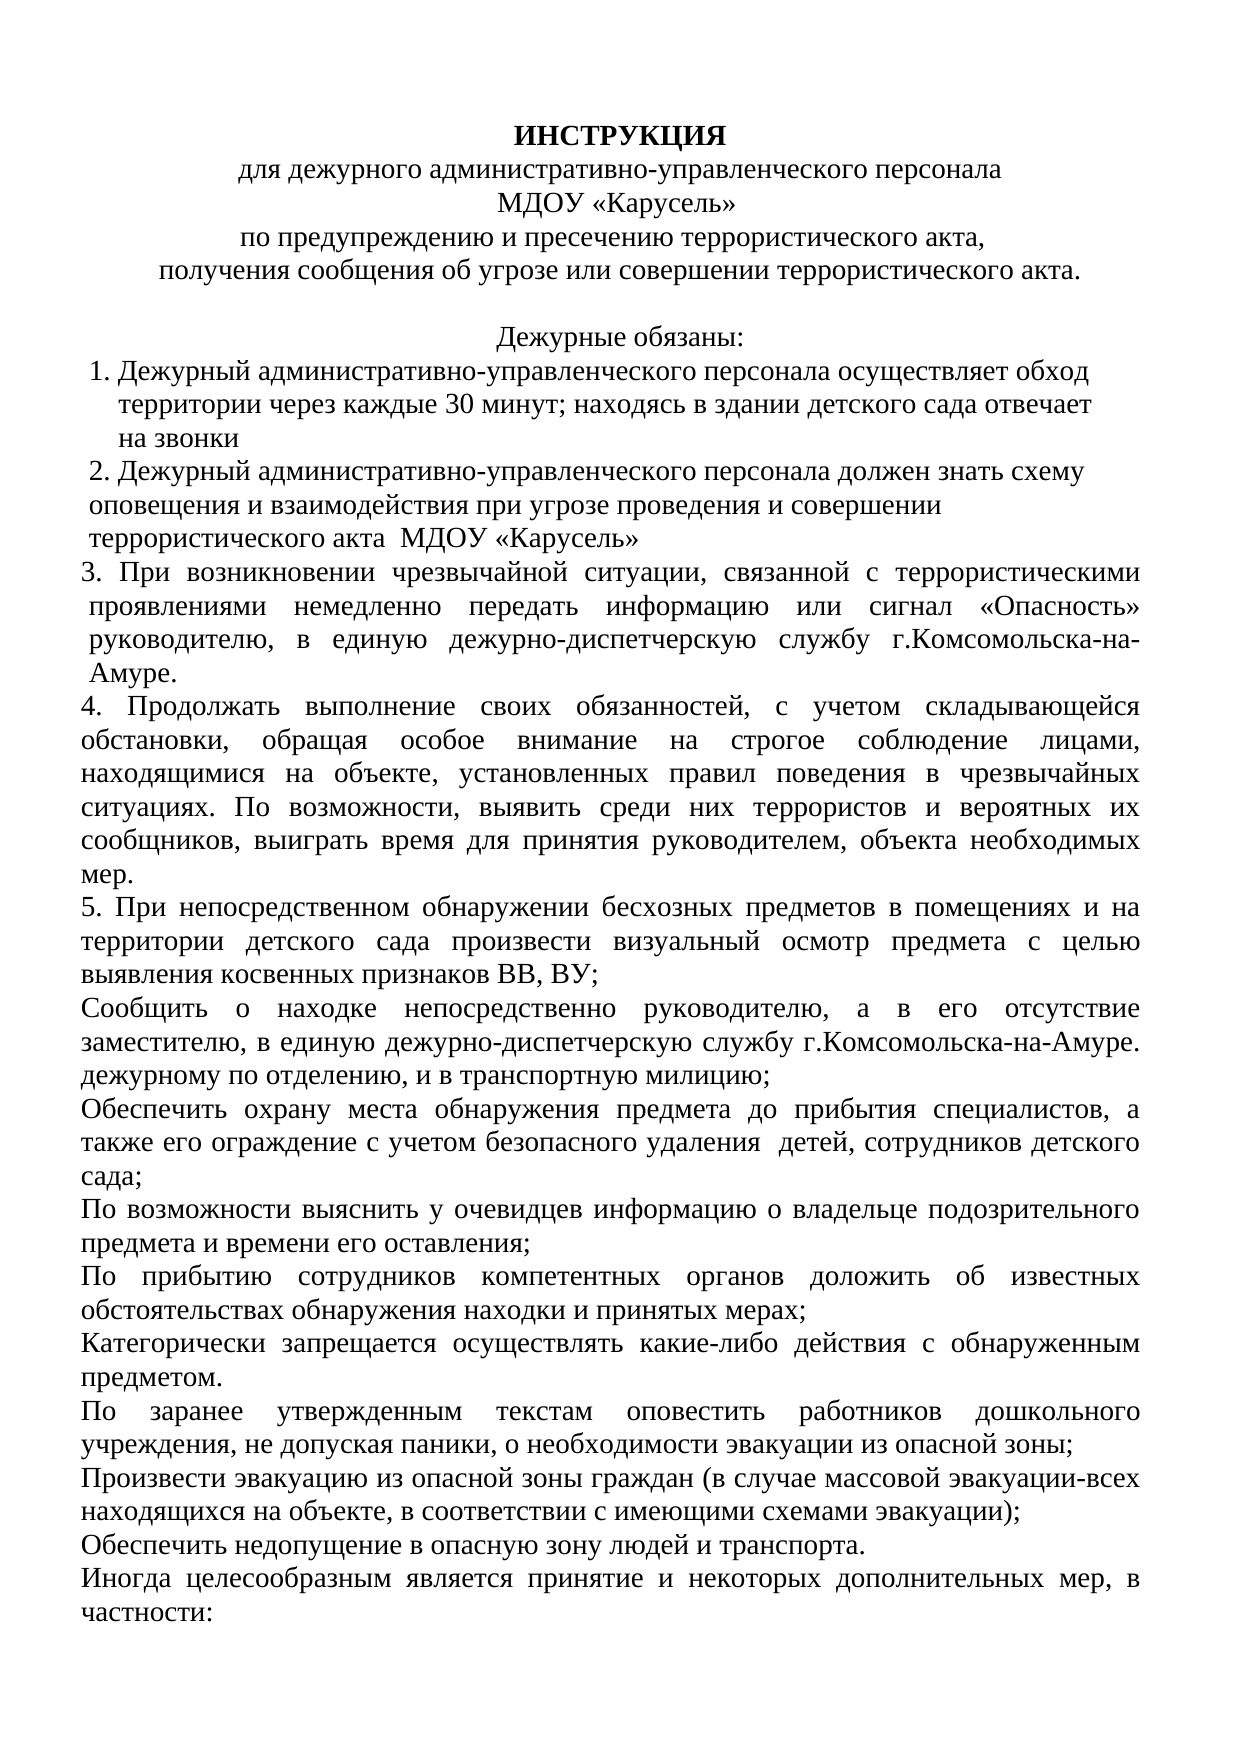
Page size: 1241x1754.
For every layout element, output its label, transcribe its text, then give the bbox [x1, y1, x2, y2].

text Произвести эвакуацию из опасной зоны граждан (в случае массовой эвакуации-всех находящихся на объекте, в соответствии с имеющими схемами эвакуации); [81, 1460, 1141, 1527]
text Категорически запрещается осуществлять какие-либо действия с обнаруженным предметом. [81, 1326, 1141, 1393]
text 3. При возникновении чрезвычайной ситуации, связанной с террористическими проявлениями немедленно передать информацию или сигнал «Опасность» руководителю, в единую дежурно-диспетчерскую службу г.Комсомольска-на-Амуре. [81, 554, 1141, 688]
text ИНСТРУКЦИЯ [118, 118, 1122, 152]
text 4. Продолжать выполнение своих обязанностей, с учетом складывающейся обстановки, обращая особое внимание на строгое соблюдение лицами, находящимися на объекте, установленных правил поведения в чрезвычайных ситуациях. По возможности, выявить среди них террористов и вероятных их сообщников, выиграть время для принятия руководителем, объекта необходимых мер. [81, 688, 1141, 889]
text по предупреждению и пресечению террористического акта, [118, 219, 1122, 252]
text По возможности выяснить у очевидцев информацию о владельце подозрительного предмета и времени его оставления; [81, 1191, 1141, 1258]
text Иногда целесообразным является принятие и некоторых дополнительных мер, в частности: [81, 1560, 1141, 1627]
text получения сообщения об угрозе или совершении террористического акта. [118, 252, 1122, 286]
text 1. Дежурный административно-управленческого персонала осуществляет обход территории через каждые 30 минут; находясь в здании детского сада отвечает на звонки [88, 353, 1122, 453]
text для дежурного административно-управленческого персонала [118, 152, 1122, 185]
text По заранее утвержденным текстам оповестить работников дошкольного учреждения, не допуская паники, о необходимости эвакуации из опасной зоны; [81, 1393, 1141, 1460]
text 5. При непосредственном обнаружении бесхозных предметов в помещениях и на территории детского сада произвести визуальный осмотр предмета с целью выявления косвенных признаков ВВ, ВУ; [81, 889, 1141, 990]
text Обеспечить недопущение в опасную зону людей и транспорта. [81, 1527, 1141, 1560]
text 2. Дежурный административно-управленческого персонала должен знать схему оповещения и взаимодействия при угрозе проведения и совершении террористического акта МДОУ «Карусель» [88, 453, 1122, 554]
text Сообщить о находке непосредственно руководителю, а в его отсутствие заместителю, в единую дежурно-диспетчерскую службу г.Комсомольска-на-Амуре. дежурному по отделению, и в транспортную милицию; [81, 990, 1141, 1091]
text Дежурные обязаны: [118, 319, 1122, 353]
text Обеспечить охрану места обнаружения предмета до прибытия специалистов, а также его ограждение с учетом безопасного удаления детей, сотрудников детского сада; [81, 1091, 1141, 1191]
text МДОУ «Карусель» [118, 185, 1122, 219]
text По прибытию сотрудников компетентных органов доложить об известных обстоятельствах обнаружения находки и принятых мерах; [81, 1258, 1141, 1326]
